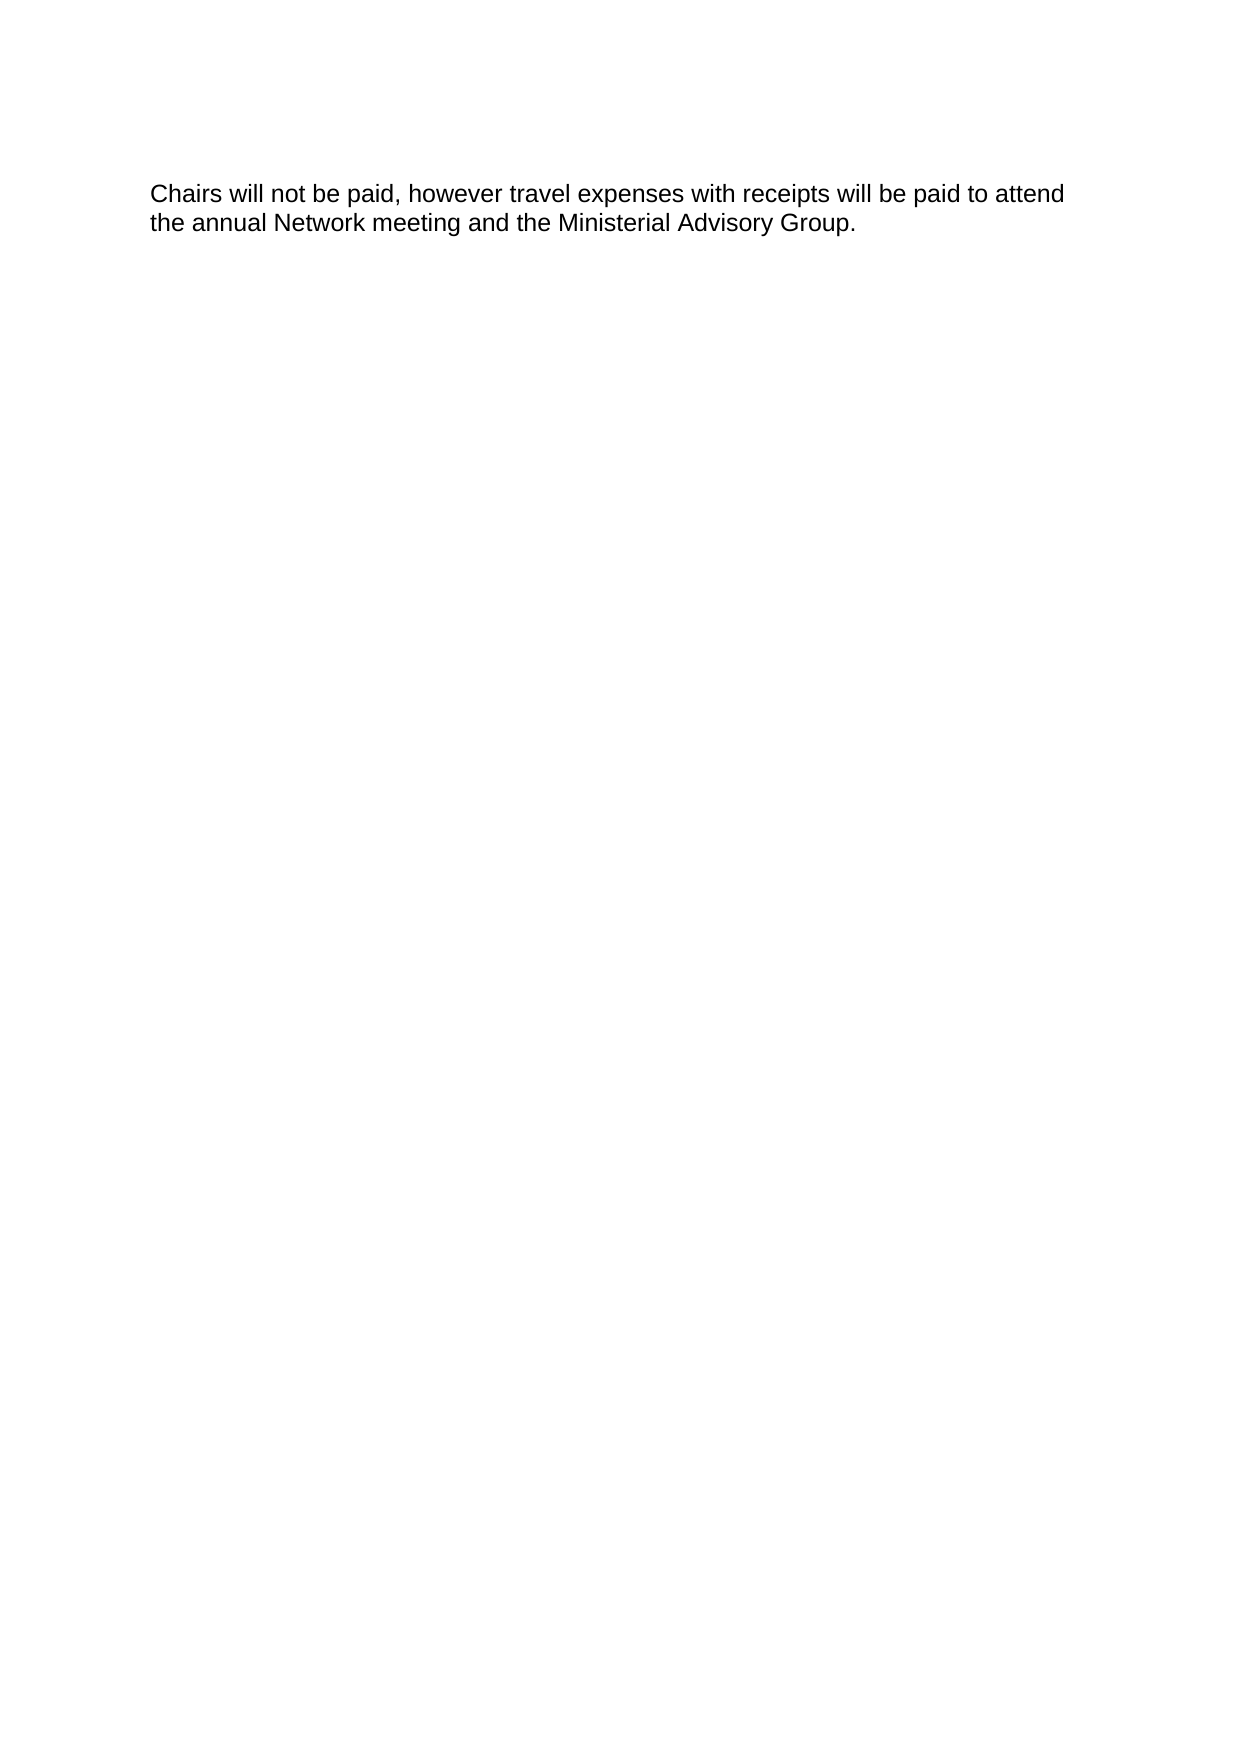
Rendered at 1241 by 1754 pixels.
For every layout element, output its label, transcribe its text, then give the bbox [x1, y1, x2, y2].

text Chairs will not be paid, however travel expenses with receipts will be paid to attend the annual Network meeting and the Ministerial Advisory Group. [150, 150, 1090, 236]
